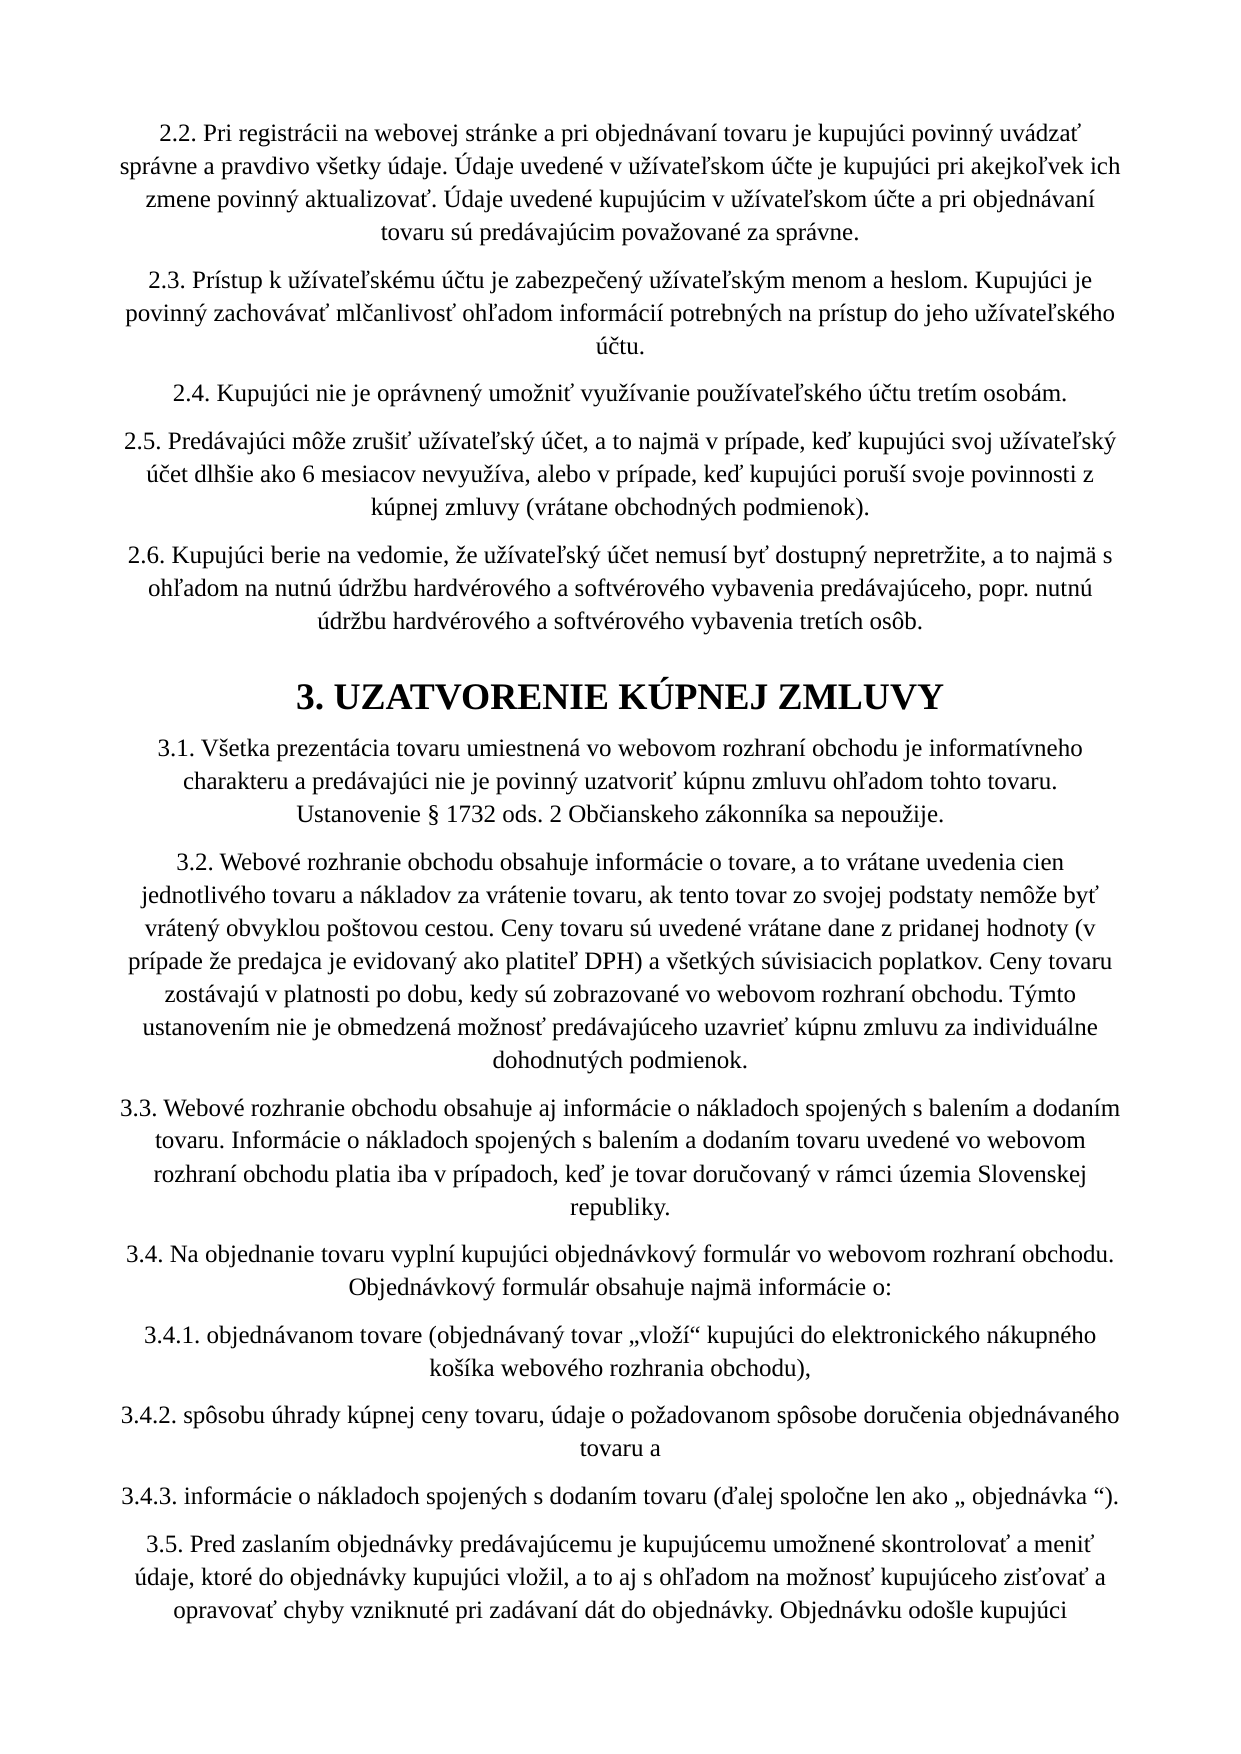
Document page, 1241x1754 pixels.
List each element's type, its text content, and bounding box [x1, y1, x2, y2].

text 3.5. Pred zaslaním objednávky predávajúcemu je kupujúcemu umožnené skontrolovať a meniť údaje, ktoré do objednávky kupujúci vložil, a to aj s ohľadom na možnosť kupujúceho zisťovať a opravovať chyby vzniknuté pri zadávaní dát do objednávky. Objednávku odošle kupujúci [118, 1529, 1122, 1623]
text 3.4.1. objednávanom tovare (objednávaný tovar „vloží“ kupujúci do elektronického nákupného košíka webového rozhrania obchodu), [118, 1320, 1122, 1382]
text 2.5. Predávajúci môže zrušiť užívateľský účet, a to najmä v prípade, keď kupujúci svoj užívateľský účet dlhšie ako 6 mesiacov nevyužíva, alebo v prípade, keď kupujúci poruší svoje povinnosti z kúpnej zmluvy (vrátane obchodných podmienok). [118, 426, 1122, 521]
text 2.3. Prístup k užívateľskému účtu je zabezpečený užívateľským menom a heslom. Kupujúci je povinný zachovávať mlčanlivosť ohľadom informácií potrebných na prístup do jeho užívateľského účtu. [118, 265, 1122, 359]
text 2.2. Pri registrácii na webovej stránke a pri objednávaní tovaru je kupujúci povinný uvádzať správne a pravdivo všetky údaje. Údaje uvedené v užívateľskom účte je kupujúci pri akejkoľvek ich zmene povinný aktualizovať. Údaje uvedené kupujúcim v užívateľskom účte a pri objednávaní tovaru sú predávajúcim považované za správne. [118, 118, 1122, 246]
text 2.4. Kupujúci nie je oprávnený umožniť využívanie používateľského účtu tretím osobám. [118, 378, 1122, 407]
text 3.4.3. informácie o nákladoch spojených s dodaním tovaru (ďalej spoločne len ako „ objednávka “). [118, 1481, 1122, 1510]
text 2.6. Kupujúci berie na vedomie, že užívateľský účet nemusí byť dostupný nepretržite, a to najmä s ohľadom na nutnú údržbu hardvérového a softvérového vybavenia predávajúceho, popr. nutnú údržbu hardvérového a softvérového vybavenia tretích osôb. [118, 540, 1122, 634]
text 3.1. Všetka prezentácia tovaru umiestnená vo webovom rozhraní obchodu je informatívneho charakteru a predávajúci nie je povinný uzatvoriť kúpnu zmluvu ohľadom tohto tovaru. Ustanovenie § 1732 ods. 2 Občianskeho zákonníka sa nepoužije. [118, 733, 1122, 828]
text 3.2. Webové rozhranie obchodu obsahuje informácie o tovare, a to vrátane uvedenia cien jednotlivého tovaru a nákladov za vrátenie tovaru, ak tento tovar zo svojej podstaty nemôže byť vrátený obvyklou poštovou cestou. Ceny tovaru sú uvedené vrátane dane z pridanej hodnoty (v prípade že predajca je evidovaný ako platiteľ DPH) a všetkých súvisiacich poplatkov. Ceny tovaru zostávajú v platnosti po dobu, kedy sú zobrazované vo webovom rozhraní obchodu. Týmto ustanovením nie je obmedzená možnosť predávajúceho uzavrieť kúpnu zmluvu za individuálne dohodnutých podmienok. [118, 847, 1122, 1074]
text 3.4. Na objednanie tovaru vyplní kupujúci objednávkový formulár vo webovom rozhraní obchodu. Objednávkový formulár obsahuje najmä informácie o: [118, 1239, 1122, 1301]
text 3.3. Webové rozhranie obchodu obsahuje aj informácie o nákladoch spojených s balením a dodaním tovaru. Informácie o nákladoch spojených s balením a dodaním tovaru uvedené vo webovom rozhraní obchodu platia iba v prípadoch, keď je tovar doručovaný v rámci územia Slovenskej republiky. [118, 1093, 1122, 1220]
text 3.4.2. spôsobu úhrady kúpnej ceny tovaru, údaje o požadovanom spôsobe doručenia objednávaného tovaru a [118, 1401, 1122, 1462]
subtitle 3. UZATVORENIE KÚPNEJ ZMLUVY [118, 674, 1122, 717]
